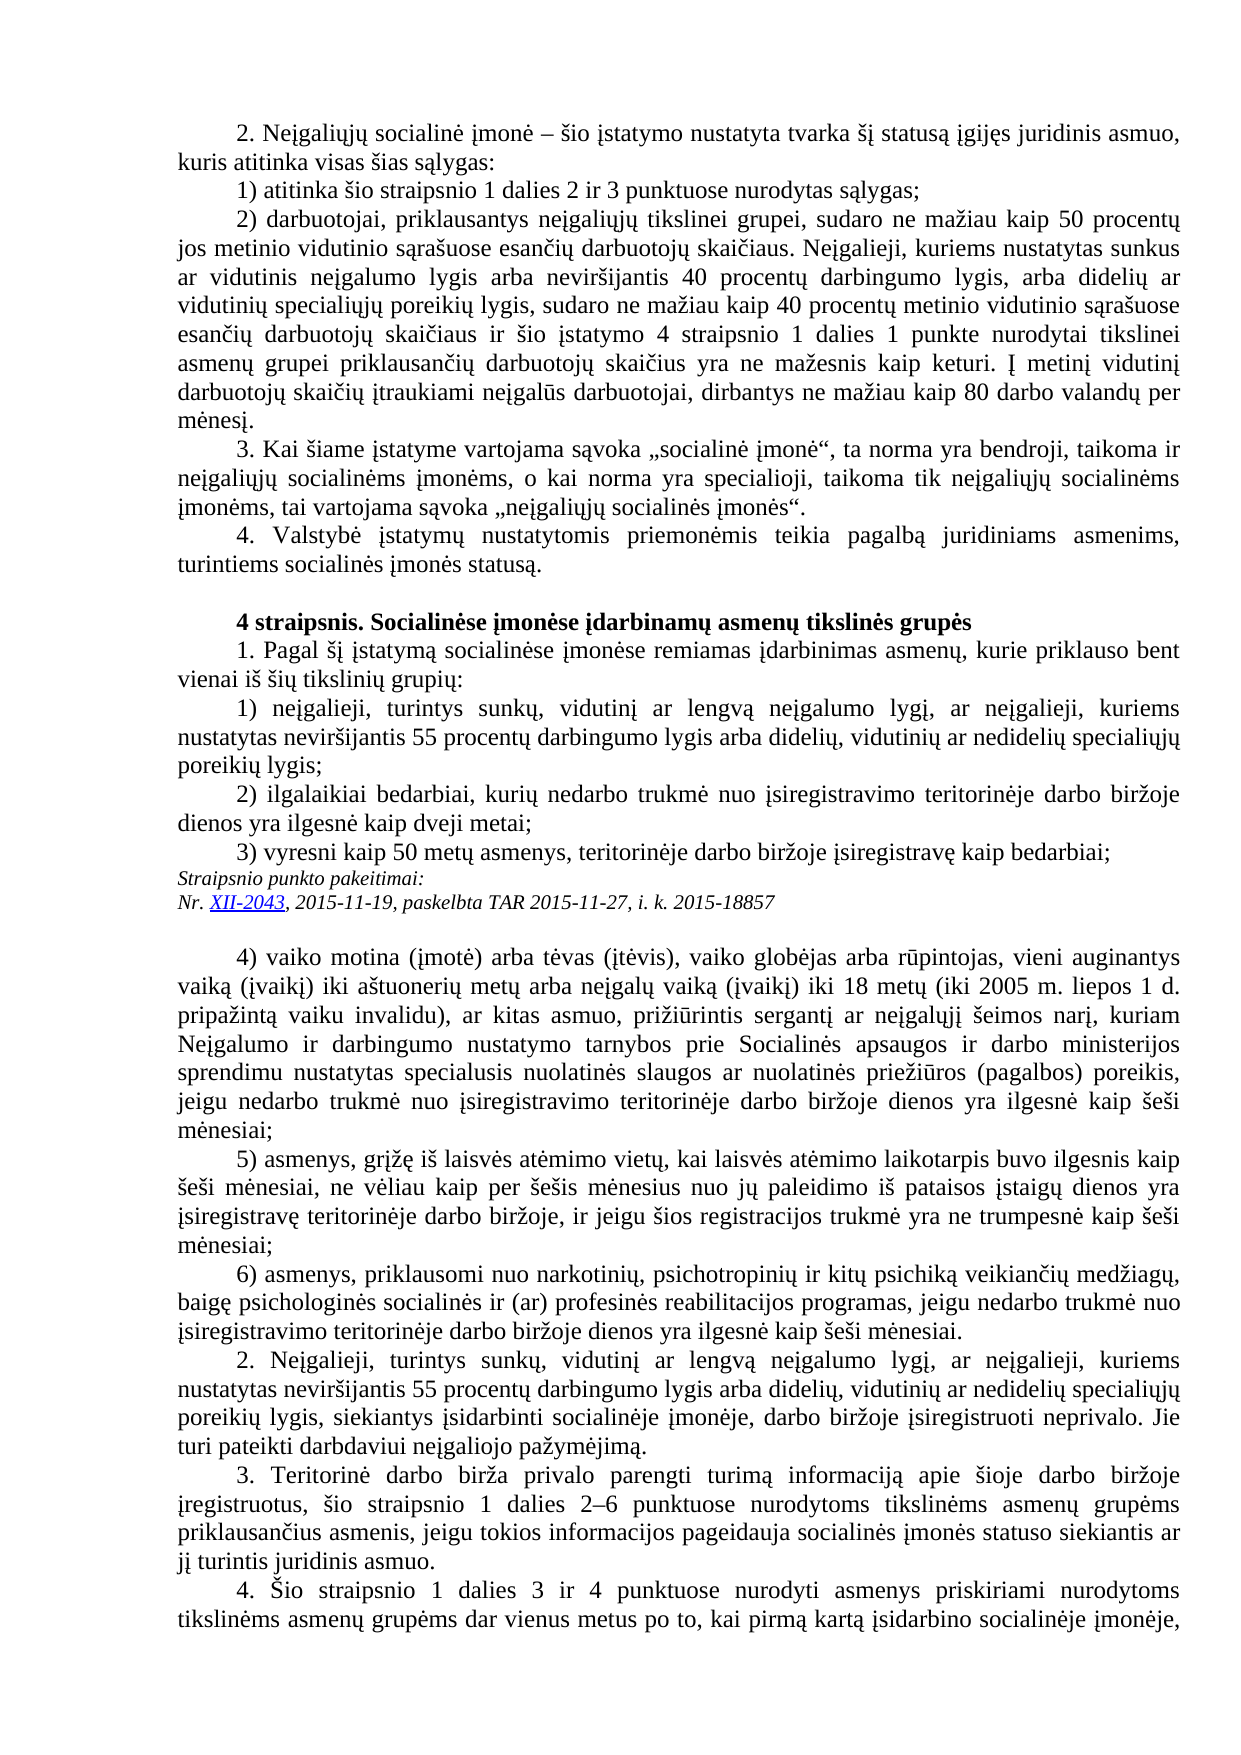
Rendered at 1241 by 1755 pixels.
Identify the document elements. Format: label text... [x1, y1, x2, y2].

text 6) asmenys, priklausomi nuo narkotinių, psichotropinių ir kitų psichiką veikiančių medžiagų, baigę psichologinės socialinės ir (ar) profesinės reabilitacijos programas, jeigu nedarbo trukmė nuo įsiregistravimo teritorinėje darbo biržoje dienos yra ilgesnė kaip šeši mėnesiai. [177, 1259, 1181, 1345]
text 3. Kai šiame įstatyme vartojama sąvoka „socialinė įmonė“, ta norma yra bendroji, taikoma ir neįgaliųjų socialinėms įmonėms, o kai norma yra specialioji, taikoma tik neįgaliųjų socialinėms įmonėms, tai vartojama sąvoka „neįgaliųjų socialinės įmonės“. [177, 434, 1181, 521]
text 4. Valstybė įstatymų nustatytomis priemonėmis teikia pagalbą juridiniams asmenims, turintiems socialinės įmonės statusą. [177, 521, 1181, 578]
text Straipsnio punkto pakeitimai: [177, 866, 1181, 890]
text 4) vaiko motina (įmotė) arba tėvas (įtėvis), vaiko globėjas arba rūpintojas, vieni auginantys vaiką (įvaikį) iki aštuonerių metų arba neįgalų vaiką (įvaikį) iki 18 metų (iki 2005 m. liepos 1 d. pripažintą vaiku invalidu), ar kitas asmuo, prižiūrintis sergantį ar neįgalųjį šeimos narį, kuriam Neįgalumo ir darbingumo nustatymo tarnybos prie Socialinės apsaugos ir darbo ministerijos sprendimu nustatytas specialusis nuolatinės slaugos ar nuolatinės priežiūros (pagalbos) poreikis, jeigu nedarbo trukmė nuo įsiregistravimo teritorinėje darbo biržoje dienos yra ilgesnė kaip šeši mėnesiai; [177, 942, 1181, 1144]
text 2) darbuotojai, priklausantys neįgaliųjų tikslinei grupei, sudaro ne mažiau kaip 50 procentų jos metinio vidutinio sąrašuose esančių darbuotojų skaičiaus. Neįgalieji, kuriems nustatytas sunkus ar vidutinis neįgalumo lygis arba neviršijantis 40 procentų darbingumo lygis, arba didelių ar vidutinių specialiųjų poreikių lygis, sudaro ne mažiau kaip 40 procentų metinio vidutinio sąrašuose esančių darbuotojų skaičiaus ir šio įstatymo 4 straipsnio 1 dalies 1 punkte nurodytai tikslinei asmenų grupei priklausančių darbuotojų skaičius yra ne mažesnis kaip keturi. Į metinį vidutinį darbuotojų skaičių įtraukiami neįgalūs darbuotojai, dirbantys ne mažiau kaip 80 darbo valandų per mėnesį. [177, 204, 1181, 434]
text 3) vyresni kaip 50 metų asmenys, teritorinėje darbo biržoje įsiregistravę kaip bedarbiai; [177, 837, 1181, 866]
text 1) atitinka šio straipsnio 1 dalies 2 ir 3 punktuose nurodytas sąlygas; [177, 176, 1181, 204]
text 2. Neįgalieji, turintys sunkų, vidutinį ar lengvą neįgalumo lygį, ar neįgalieji, kuriems nustatytas neviršijantis 55 procentų darbingumo lygis arba didelių, vidutinių ar nedidelių specialiųjų poreikių lygis, siekiantys įsidarbinti socialinėje įmonėje, darbo biržoje įsiregistruoti neprivalo. Jie turi pateikti darbdaviui neįgaliojo pažymėjimą. [177, 1345, 1181, 1460]
text 4 straipsnis. Socialinėse įmonėse įdarbinamų asmenų tikslinės grupės [177, 607, 1181, 636]
text 3. Teritorinė darbo birža privalo parengti turimą informaciją apie šioje darbo biržoje įregistruotus, šio straipsnio 1 dalies 2–6 punktuose nurodytoms tikslinėms asmenų grupėms priklausančius asmenis, jeigu tokios informacijos pageidauja socialinės įmonės statuso siekiantis ar jį turintis juridinis asmuo. [177, 1460, 1181, 1575]
text 4. Šio straipsnio 1 dalies 3 ir 4 punktuose nurodyti asmenys priskiriami nurodytoms tikslinėms asmenų grupėms dar vienus metus po to, kai pirmą kartą įsidarbino socialinėje įmonėje, [177, 1575, 1181, 1632]
text 1) neįgalieji, turintys sunkų, vidutinį ar lengvą neįgalumo lygį, ar neįgalieji, kuriems nustatytas neviršijantis 55 procentų darbingumo lygis arba didelių, vidutinių ar nedidelių specialiųjų poreikių lygis; [177, 693, 1181, 779]
text 2) ilgalaikiai bedarbiai, kurių nedarbo trukmė nuo įsiregistravimo teritorinėje darbo biržoje dienos yra ilgesnė kaip dveji metai; [177, 779, 1181, 837]
text Nr. XII-2043, 2015-11-19, paskelbta TAR 2015-11-27, i. k. 2015-18857 [177, 890, 1181, 914]
text 2. Neįgaliųjų socialinė įmonė – šio įstatymo nustatyta tvarka šį statusą įgijęs juridinis asmuo, kuris atitinka visas šias sąlygas: [177, 118, 1181, 176]
text 5) asmenys, grįžę iš laisvės atėmimo vietų, kai laisvės atėmimo laikotarpis buvo ilgesnis kaip šeši mėnesiai, ne vėliau kaip per šešis mėnesius nuo jų paleidimo iš pataisos įstaigų dienos yra įsiregistravę teritorinėje darbo biržoje, ir jeigu šios registracijos trukmė yra ne trumpesnė kaip šeši mėnesiai; [177, 1144, 1181, 1259]
text 1. Pagal šį įstatymą socialinėse įmonėse remiamas įdarbinimas asmenų, kurie priklauso bent vienai iš šių tikslinių grupių: [177, 636, 1181, 693]
